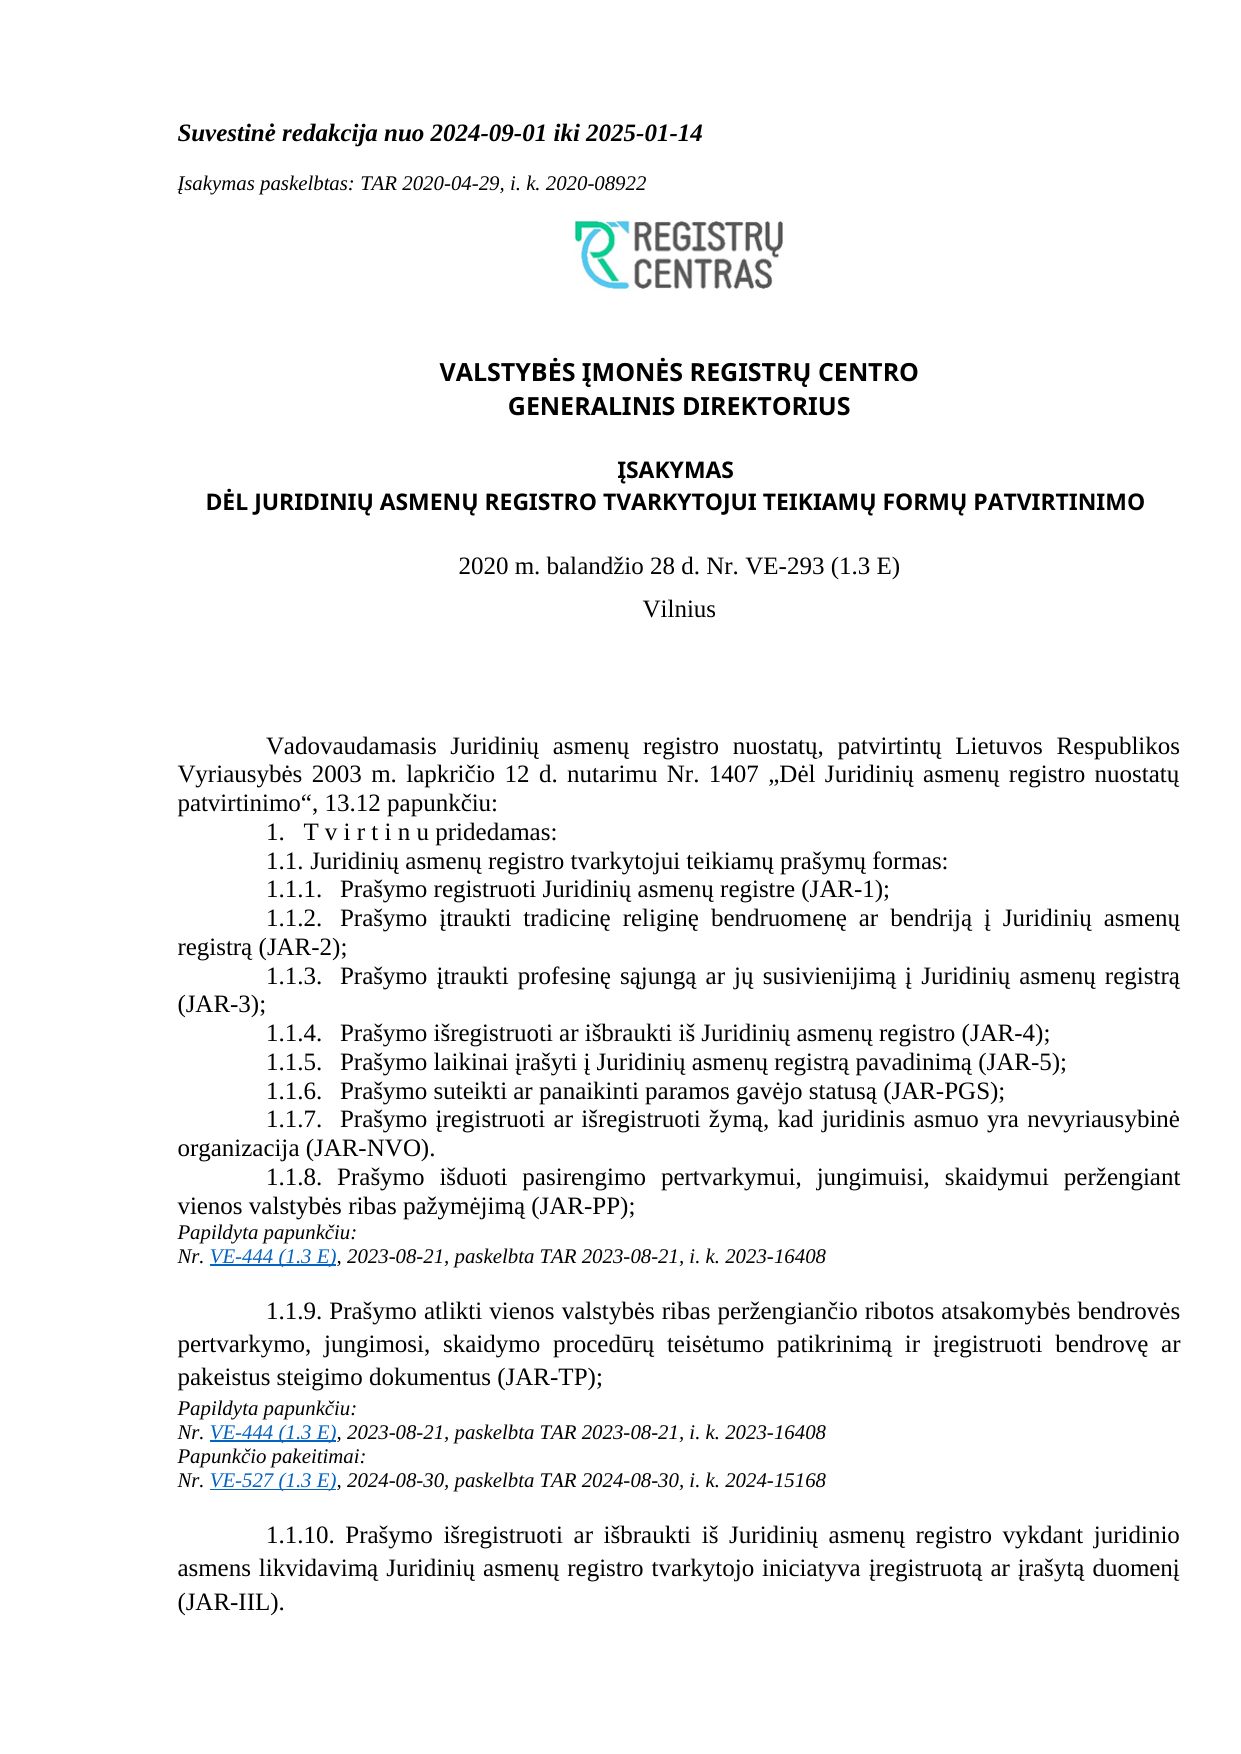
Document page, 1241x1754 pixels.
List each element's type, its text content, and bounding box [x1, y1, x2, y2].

text 1.1.10. Prašymo išregistruoti ar išbraukti iš Juridinių asmenų registro vykdant juridinio asmens likvidavimą Juridinių asmenų registro tvarkytojo iniciatyva įregistruotą ar įrašytą duomenį (JAR-IIL). [177, 1521, 1181, 1615]
text 1.1.4. Prašymo išregistruoti ar išbraukti iš Juridinių asmenų registro (JAR-4); [177, 1018, 1181, 1047]
text DĖL JURIDINIŲ ASMENŲ REGISTRO TVARKYTOJUI TEIKIAMŲ FORMŲ PATVIRTINIMO [170, 486, 1181, 517]
text 1.1.7. Prašymo įregistruoti ar išregistruoti žymą, kad juridinis asmuo yra nevyriausybinė organizacija (JAR-NVO). [177, 1104, 1181, 1162]
text 1.1.5. Prašymo laikinai įrašyti į Juridinių asmenų registrą pavadinimą (JAR-5); [177, 1047, 1181, 1076]
text 1.1.2. Prašymo įtraukti tradicinę religinę bendruomenę ar bendriją į Juridinių asmenų registrą (JAR-2); [177, 903, 1181, 961]
text ĮSAKYMAS [170, 454, 1181, 486]
text 1.1.3. Prašymo įtraukti profesinę sąjungą ar jų susivienijimą į Juridinių asmenų registrą (JAR-3); [177, 961, 1181, 1018]
text GENERALINIS DIREKTORIUS [177, 389, 1181, 423]
text Nr. VE-444 (1.3 E), 2023-08-21, paskelbta TAR 2023-08-21, i. k. 2023-16408 [177, 1419, 1181, 1444]
text 2020 m. balandžio 28 d. Nr. VE-293 (1.3 E) [177, 551, 1181, 579]
text 1. T v i r t i n u pridedamas: [266, 817, 1181, 846]
text Vilnius [177, 594, 1181, 623]
text VALSTYBĖS ĮMONĖS REGISTRŲ CENTRO [177, 355, 1181, 389]
text Papildyta papunkčiu: [177, 1219, 1181, 1244]
text Įsakymas paskelbtas: TAR 2020-04-29, i. k. 2020-08922 [177, 171, 1181, 195]
text 1.1.9. Prašymo atlikti vienos valstybės ribas peržengiančio ribotos atsakomybės bendrovės pertvarkymo, jungimosi, skaidymo procedūrų teisėtumo patikrinimą ir įregistruoti bendrovę ar pakeistus steigimo dokumentus (JAR-TP); [177, 1296, 1181, 1391]
text Papildyta papunkčiu: [177, 1396, 1181, 1419]
text Suvestinė redakcija nuo 2024-09-01 iki 2025-01-14 [177, 118, 1181, 147]
text 1.1.8. Prašymo išduoti pasirengimo pertvarkymui, jungimuisi, skaidymui peržengiant vienos valstybės ribas pažymėjimą (JAR-PP); [177, 1162, 1181, 1219]
text Vadovaudamasis Juridinių asmenų registro nuostatų, patvirtintų Lietuvos Respublikos Vyriausybės 2003 m. lapkričio 12 d. nutarimu Nr. 1407 „Dėl Juridinių asmenų registro nuostatų patvirtinimo“, 13.12 papunkčiu: [177, 731, 1181, 817]
text 1.1. Juridinių asmenų registro tvarkytojui teikiamų prašymų formas: [177, 846, 1181, 874]
text 1.1.1. Prašymo registruoti Juridinių asmenų registre (JAR-1); [177, 874, 1181, 903]
text Nr. VE-527 (1.3 E), 2024-08-30, paskelbta TAR 2024-08-30, i. k. 2024-15168 [177, 1468, 1181, 1492]
text 1.1.6. Prašymo suteikti ar panaikinti paramos gavėjo statusą (JAR-PGS); [177, 1076, 1181, 1104]
text Papunkčio pakeitimai: [177, 1444, 1181, 1468]
text Nr. VE-444 (1.3 E), 2023-08-21, paskelbta TAR 2023-08-21, i. k. 2023-16408 [177, 1244, 1181, 1268]
